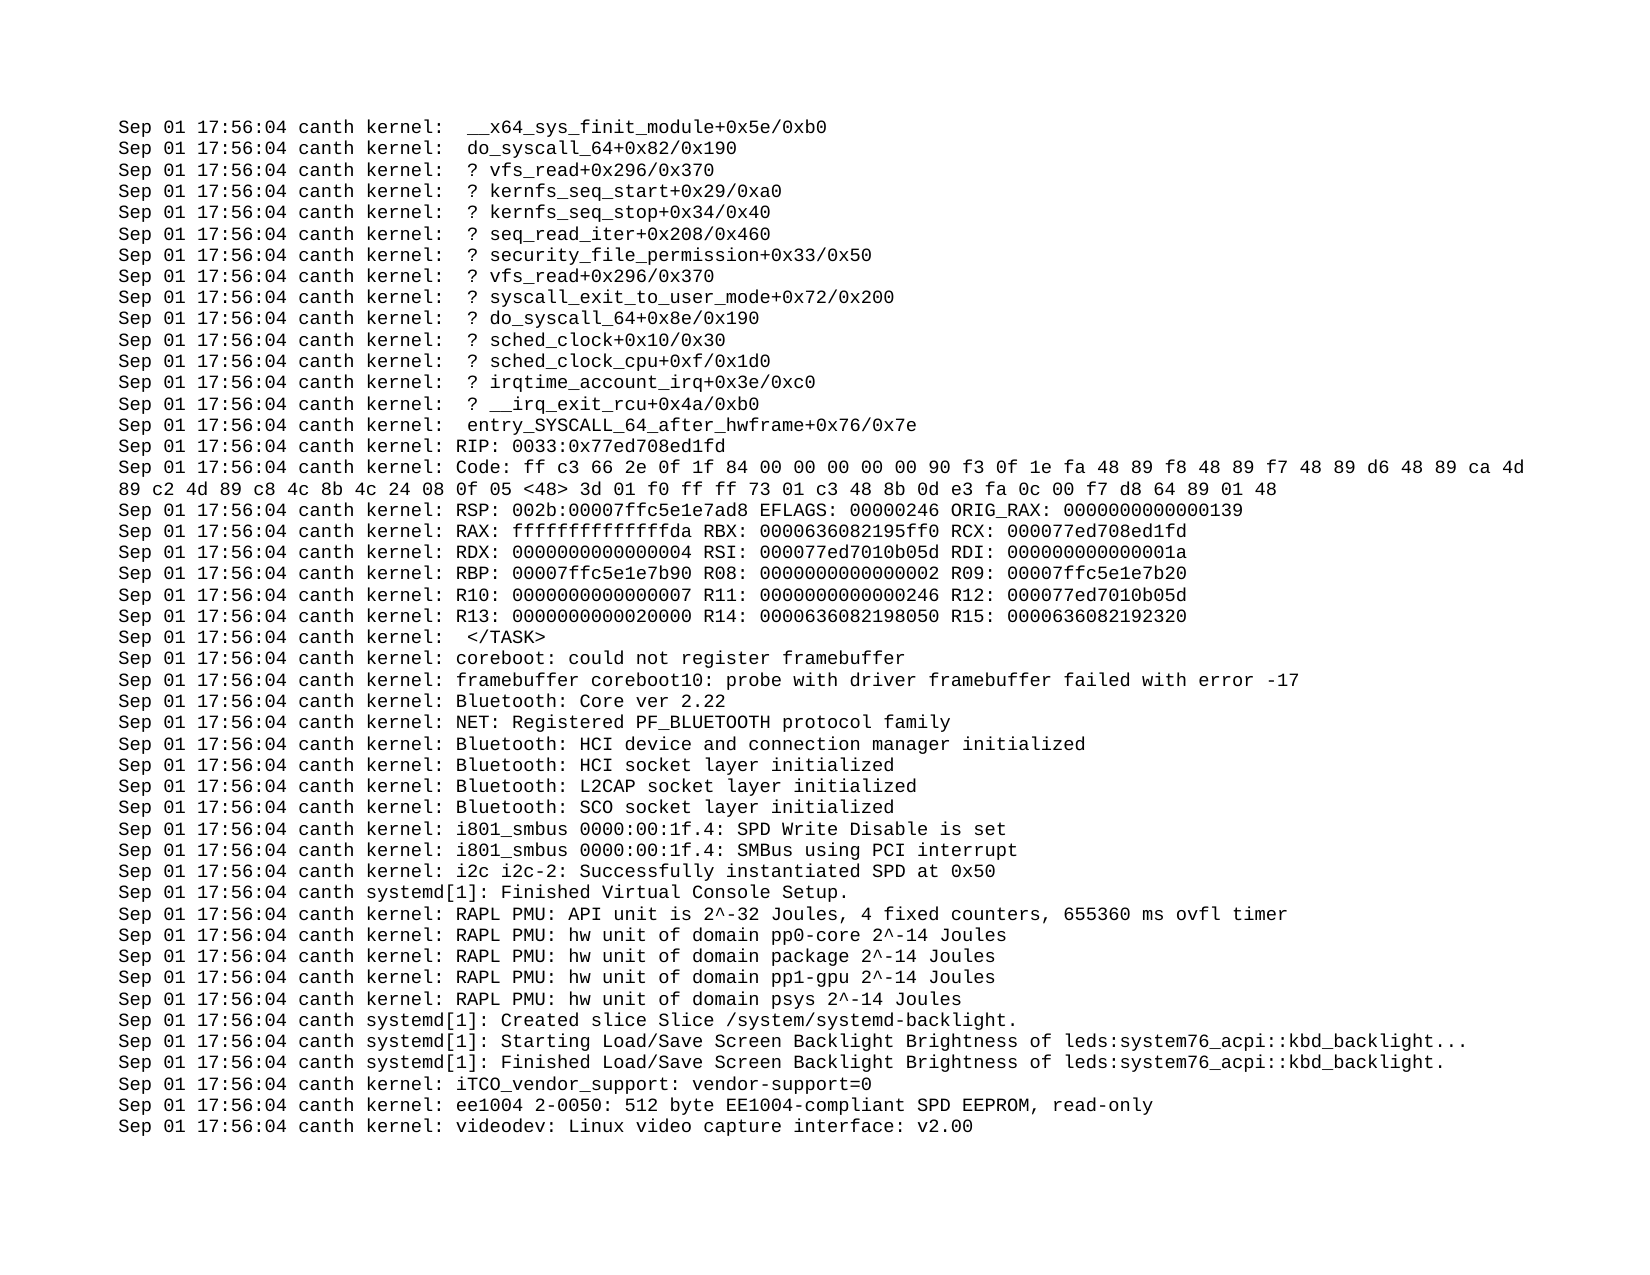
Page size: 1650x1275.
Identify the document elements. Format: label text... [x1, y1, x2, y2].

text Sep 01 17:56:04 canth systemd[1]: Starting Load/Save Screen Backlight Brightness of leds:system76_acpi::kbd_backlight... [118, 1032, 1532, 1053]
text Sep 01 17:56:04 canth systemd[1]: Finished Virtual Console Setup. [118, 883, 1532, 904]
text Sep 01 17:56:04 canth kernel: entry_SYSCALL_64_after_hwframe+0x76/0x7e [118, 416, 1532, 437]
text Sep 01 17:56:04 canth kernel: ee1004 2-0050: 512 byte EE1004-compliant SPD EEPROM, read-only [118, 1096, 1532, 1117]
text Sep 01 17:56:04 canth kernel: i801_smbus 0000:00:1f.4: SMBus using PCI interrupt [118, 841, 1532, 862]
text Sep 01 17:56:04 canth kernel: RSP: 002b:00007ffc5e1e7ad8 EFLAGS: 00000246 ORIG_RAX: 0000000000000139 [118, 501, 1532, 522]
text Sep 01 17:56:04 canth kernel: ? seq_read_iter+0x208/0x460 [118, 224, 1532, 246]
text Sep 01 17:56:04 canth kernel: coreboot: could not register framebuffer [118, 649, 1532, 671]
text Sep 01 17:56:04 canth kernel: ? kernfs_seq_start+0x29/0xa0 [118, 182, 1532, 203]
text Sep 01 17:56:04 canth kernel: NET: Registered PF_BLUETOOTH protocol family [118, 713, 1532, 734]
text Sep 01 17:56:04 canth kernel: Bluetooth: Core ver 2.22 [118, 692, 1532, 713]
text Sep 01 17:56:04 canth kernel: Bluetooth: L2CAP socket layer initialized [118, 777, 1532, 798]
text Sep 01 17:56:04 canth kernel: RAPL PMU: hw unit of domain pp0-core 2^-14 Joules [118, 926, 1532, 947]
text Sep 01 17:56:04 canth kernel: ? irqtime_account_irq+0x3e/0xc0 [118, 373, 1532, 394]
text Sep 01 17:56:04 canth kernel: do_syscall_64+0x82/0x190 [118, 139, 1532, 161]
text Sep 01 17:56:04 canth kernel: ? sched_clock_cpu+0xf/0x1d0 [118, 352, 1532, 373]
text Sep 01 17:56:04 canth kernel: ? syscall_exit_to_user_mode+0x72/0x200 [118, 288, 1532, 309]
text Sep 01 17:56:04 canth kernel: ? vfs_read+0x296/0x370 [118, 161, 1532, 182]
text Sep 01 17:56:04 canth kernel: Bluetooth: HCI device and connection manager initialized [118, 734, 1532, 756]
text Sep 01 17:56:04 canth kernel: </TASK> [118, 628, 1532, 649]
text Sep 01 17:56:04 canth kernel: ? security_file_permission+0x33/0x50 [118, 246, 1532, 267]
text Sep 01 17:56:04 canth kernel: iTCO_vendor_support: vendor-support=0 [118, 1074, 1532, 1096]
text Sep 01 17:56:04 canth kernel: ? __irq_exit_rcu+0x4a/0xb0 [118, 394, 1532, 416]
text Sep 01 17:56:04 canth kernel: RAPL PMU: API unit is 2^-32 Joules, 4 fixed counters, 655360 ms ovfl timer [118, 904, 1532, 926]
text Sep 01 17:56:04 canth kernel: RDX: 0000000000000004 RSI: 000077ed7010b05d RDI: 000000000000001a [118, 543, 1532, 564]
text Sep 01 17:56:04 canth kernel: framebuffer coreboot10: probe with driver framebuffer failed with error -17 [118, 671, 1532, 692]
text Sep 01 17:56:04 canth kernel: i2c i2c-2: Successfully instantiated SPD at 0x50 [118, 862, 1532, 883]
text Sep 01 17:56:04 canth systemd[1]: Created slice Slice /system/systemd-backlight. [118, 1011, 1532, 1032]
text Sep 01 17:56:04 canth kernel: RAPL PMU: hw unit of domain pp1-gpu 2^-14 Joules [118, 968, 1532, 989]
text Sep 01 17:56:04 canth kernel: Code: ff c3 66 2e 0f 1f 84 00 00 00 00 00 90 f3 0f 1e fa 48 89 f8 48 89 f7 48 89 d6 48 89 ca 4d 89 c2 4d 89 c8 4c 8b 4c 24 08 0f 05 <48> 3d 01 f0 ff ff 73 01 c3 48 8b 0d e3 fa 0c 00 f7 d8 64 89 01 48 [118, 458, 1532, 501]
text Sep 01 17:56:04 canth kernel: RAPL PMU: hw unit of domain package 2^-14 Joules [118, 947, 1532, 968]
text Sep 01 17:56:04 canth kernel: R10: 0000000000000007 R11: 0000000000000246 R12: 000077ed7010b05d [118, 586, 1532, 607]
text Sep 01 17:56:04 canth kernel: Bluetooth: SCO socket layer initialized [118, 798, 1532, 819]
text Sep 01 17:56:04 canth kernel: ? vfs_read+0x296/0x370 [118, 267, 1532, 288]
text Sep 01 17:56:04 canth kernel: videodev: Linux video capture interface: v2.00 [118, 1117, 1532, 1138]
text Sep 01 17:56:04 canth kernel: ? do_syscall_64+0x8e/0x190 [118, 309, 1532, 331]
text Sep 01 17:56:04 canth kernel: RAX: ffffffffffffffda RBX: 0000636082195ff0 RCX: 000077ed708ed1fd [118, 522, 1532, 543]
text Sep 01 17:56:04 canth kernel: RIP: 0033:0x77ed708ed1fd [118, 437, 1532, 458]
text Sep 01 17:56:04 canth kernel: __x64_sys_finit_module+0x5e/0xb0 [118, 118, 1532, 139]
text Sep 01 17:56:04 canth systemd[1]: Finished Load/Save Screen Backlight Brightness of leds:system76_acpi::kbd_backlight. [118, 1053, 1532, 1074]
text Sep 01 17:56:04 canth kernel: R13: 0000000000020000 R14: 0000636082198050 R15: 0000636082192320 [118, 607, 1532, 628]
text Sep 01 17:56:04 canth kernel: RBP: 00007ffc5e1e7b90 R08: 0000000000000002 R09: 00007ffc5e1e7b20 [118, 564, 1532, 586]
text Sep 01 17:56:04 canth kernel: Bluetooth: HCI socket layer initialized [118, 756, 1532, 777]
text Sep 01 17:56:04 canth kernel: ? kernfs_seq_stop+0x34/0x40 [118, 203, 1532, 224]
text Sep 01 17:56:04 canth kernel: ? sched_clock+0x10/0x30 [118, 331, 1532, 352]
text Sep 01 17:56:04 canth kernel: i801_smbus 0000:00:1f.4: SPD Write Disable is set [118, 819, 1532, 841]
text Sep 01 17:56:04 canth kernel: RAPL PMU: hw unit of domain psys 2^-14 Joules [118, 989, 1532, 1011]
